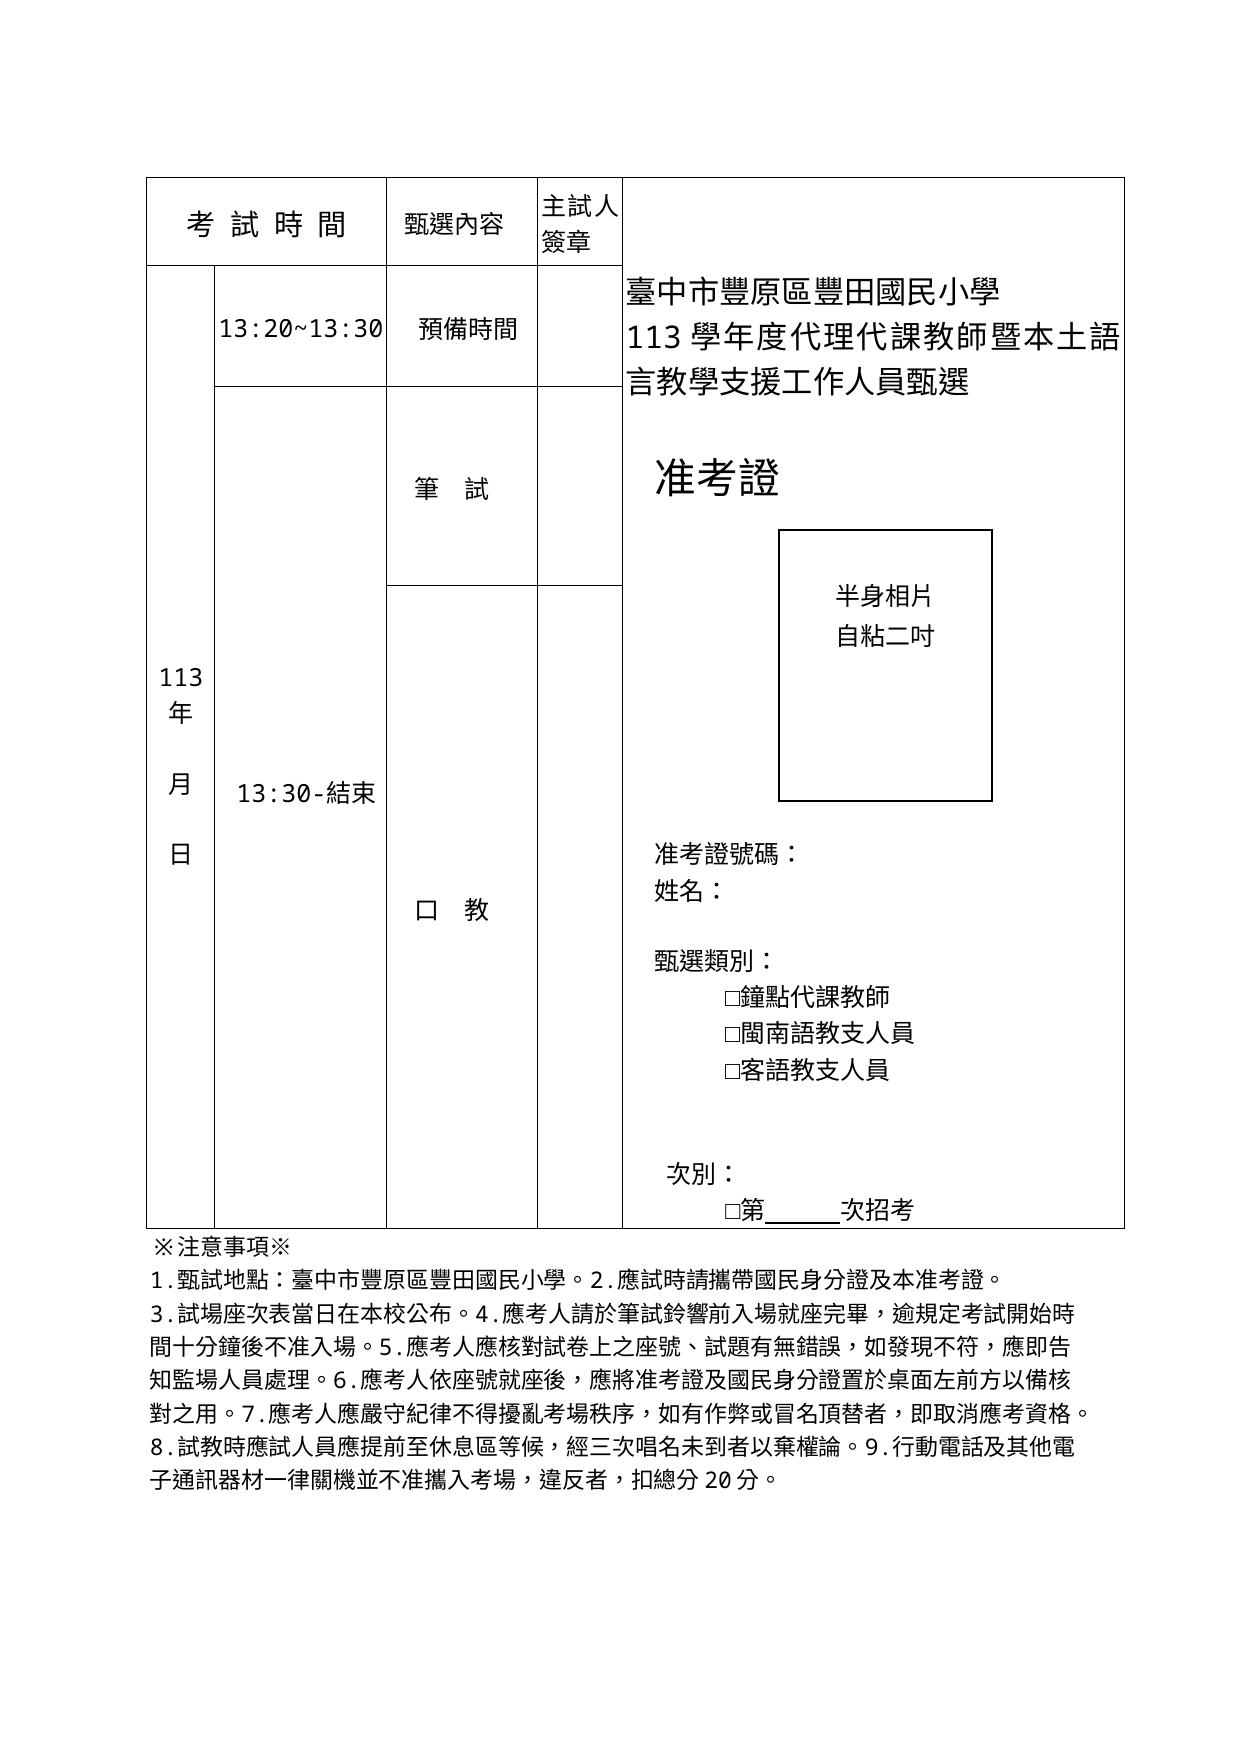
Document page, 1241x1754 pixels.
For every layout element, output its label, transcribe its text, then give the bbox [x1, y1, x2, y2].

table_cell 13:30-結束 [215, 387, 386, 1228]
table_cell 預備時間 [387, 266, 537, 386]
table_cell 113 年 月 日 [147, 266, 214, 1228]
table_cell 口 教 [387, 586, 537, 1228]
table_cell [538, 387, 622, 585]
table_cell 筆 試 [387, 387, 537, 585]
text ※注意事項※ [150, 1229, 1090, 1262]
table_header 甄選內容 [387, 178, 537, 265]
text 1.甄試地點：臺中市豐原區豐田國民小學。2.應試時請攜帶國民身分證及本准考證。 [149, 1262, 1090, 1296]
table_header 主試人簽章 [538, 178, 622, 265]
text 3.試場座次表當日在本校公布。4.應考人請於筆試鈴響前入場就座完畢，逾規定考試開始時間十分鐘後不准入場。5.應考人應核對試卷上之座號、試題有無錯誤，如發現不符，應即告知監場人員處理。6.應考人依座號就座後，應將准考證及國民身分證置於桌面左前方以備核對之用。7.應考人應嚴守紀律不得擾亂考場秩序，如有作弊或冒名頂替者，即取消應考資格。8.試教時應試人員應提前至休息區等候，經三次唱名未到者以棄權論。9.行動電話及其他電子通訊器材一律關機並不准攜入考場，違反者，扣總分20分。 [149, 1296, 1090, 1496]
table_cell [538, 586, 622, 1228]
table_header 臺中市豐原區豐田國民小學 113學年度代理代課教師暨本土語言教學支援工作人員甄選 准考證 准考證號碼： 姓名： 甄選類別： □鐘點代課教師 □閩南語教支人員 □客語教支人員 次別： □第 次招考 [623, 178, 1124, 1228]
table_header 考 試 時 間 [147, 178, 386, 265]
table_cell 13:20~13:30 [215, 266, 386, 386]
table_cell [538, 266, 622, 386]
